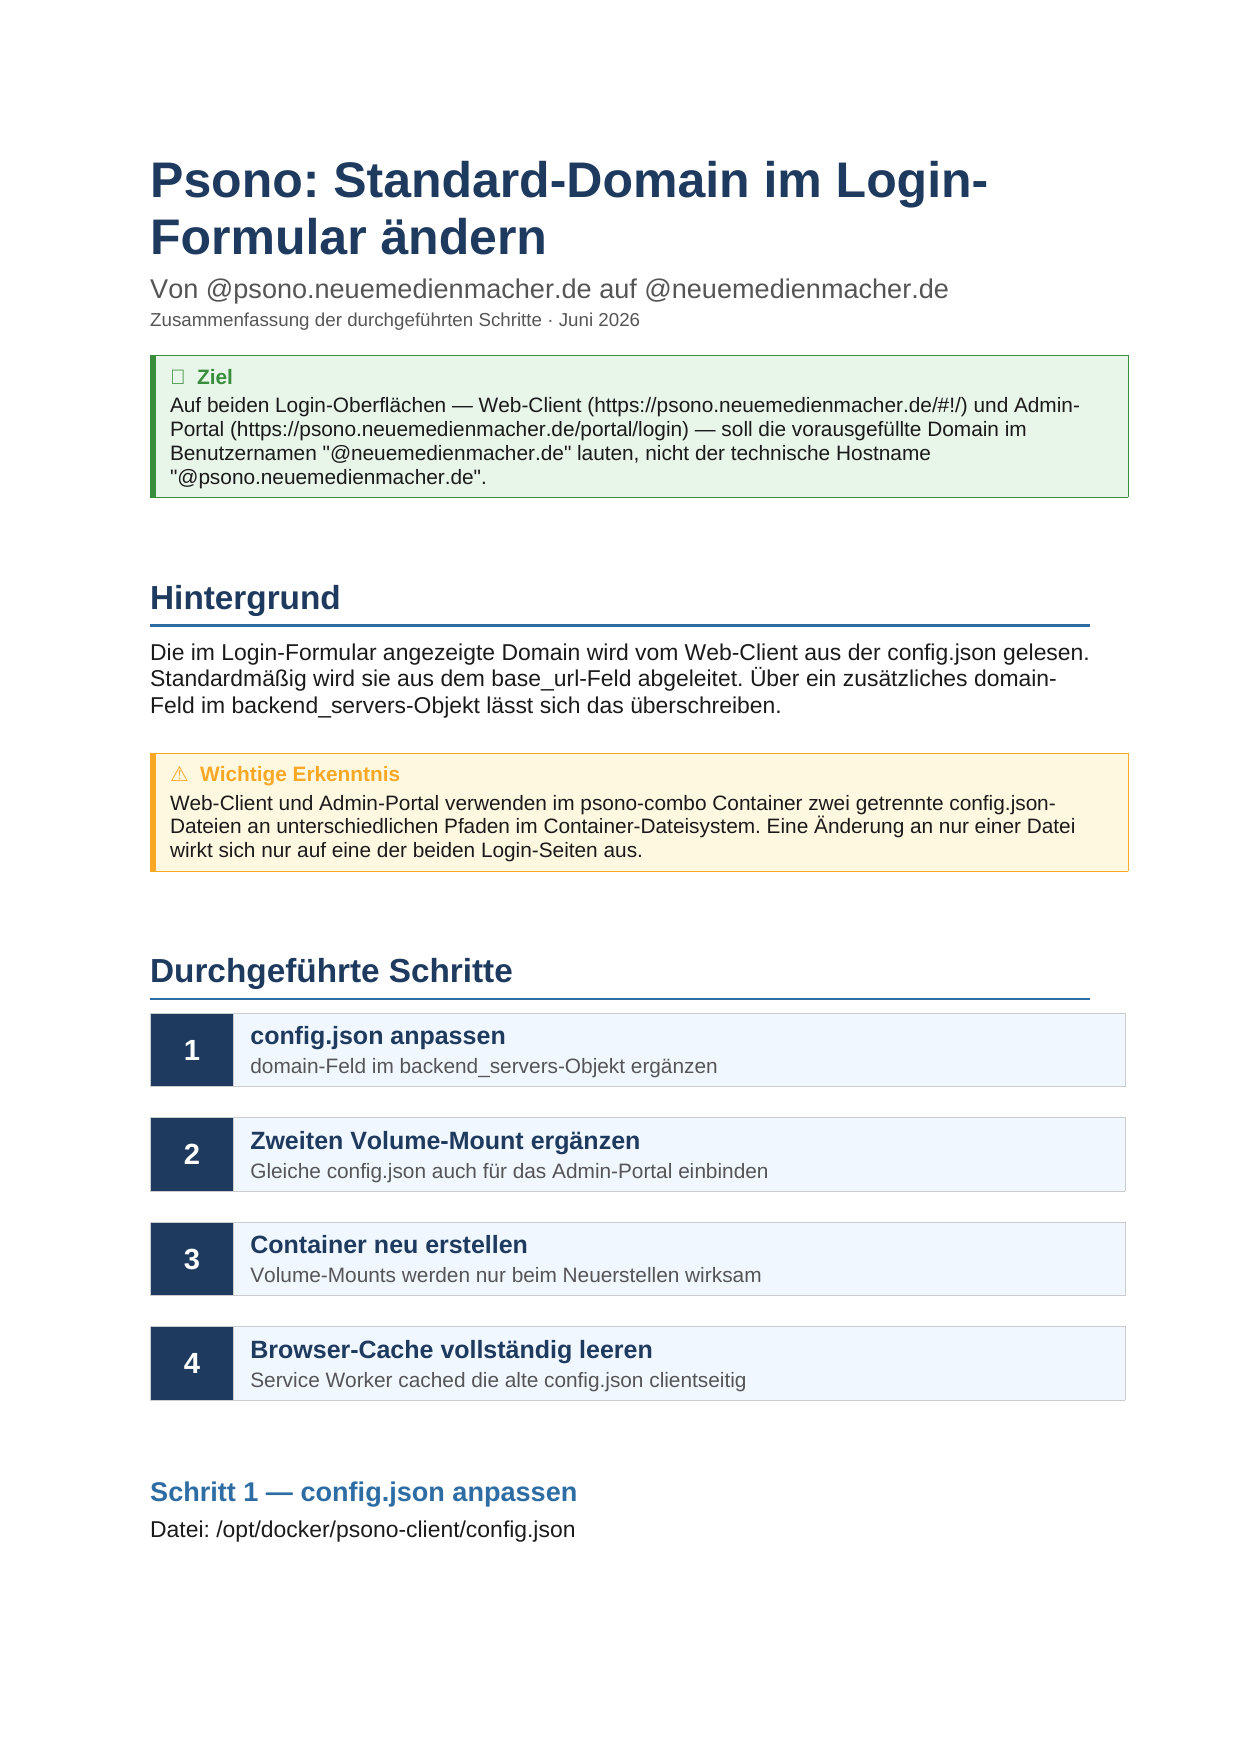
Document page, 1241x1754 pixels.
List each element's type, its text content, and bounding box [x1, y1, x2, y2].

text Die im Login-Formular angezeigte Domain wird vom Web-Client aus der config.json gelesen. Standardmäßig wird sie aus dem base_url-Feld abgeleitet. Über ein zusätzliches domain-Feld im backend_servers-Objekt lässt sich das überschreiben. [150, 639, 1090, 718]
table_header 4 [151, 1327, 233, 1400]
text Von @psono.neuemedienmacher.de auf @neuemedienmacher.de [150, 273, 1090, 304]
subtitle Schritt 1 — config.json anpassen [150, 1476, 1090, 1508]
subtitle Durchgeführte Schritte [150, 951, 1090, 998]
table_header Browser-Cache vollständig leeren Service Worker cached die alte config.json clientseitig [234, 1327, 1125, 1400]
table_header 🎯 Ziel Auf beiden Login-Oberflächen — Web-Client (https://psono.neuemedienmacher.de/#!/) und Admin-Portal (https://psono.neuemedienmacher.de/portal/login) — soll die vorausgefüllte Domain im Benutzernamen "@neuemedienmacher.de" lauten, nicht der technische Hostname "@psono.neuemedienmacher.de". [156, 356, 1128, 497]
text Datei: /opt/docker/psono-client/config.json [150, 1516, 1090, 1542]
table_header Container neu erstellen Volume-Mounts werden nur beim Neuerstellen wirksam [234, 1223, 1125, 1295]
table_header 2 [151, 1118, 233, 1191]
table_header Zweiten Volume-Mount ergänzen Gleiche config.json auch für das Admin-Portal einbinden [234, 1118, 1125, 1191]
table_header ⚠️ Wichtige Erkenntnis Web-Client und Admin-Portal verwenden im psono-combo Container zwei getrennte config.json-Dateien an unterschiedlichen Pfaden im Container-Dateisystem. Eine Änderung an nur einer Datei wirkt sich nur auf eine der beiden Login-Seiten aus. [156, 754, 1128, 871]
table_header config.json anpassen domain-Feld im backend_servers-Objekt ergänzen [234, 1014, 1125, 1086]
table_header 1 [151, 1014, 233, 1086]
subtitle Hintergrund [150, 578, 1090, 624]
text Psono: Standard-Domain im Login-Formular ändern [150, 150, 1090, 265]
table_header 3 [151, 1223, 233, 1295]
text Zusammenfassung der durchgeführten Schritte · Juni 2026 [150, 309, 1090, 330]
